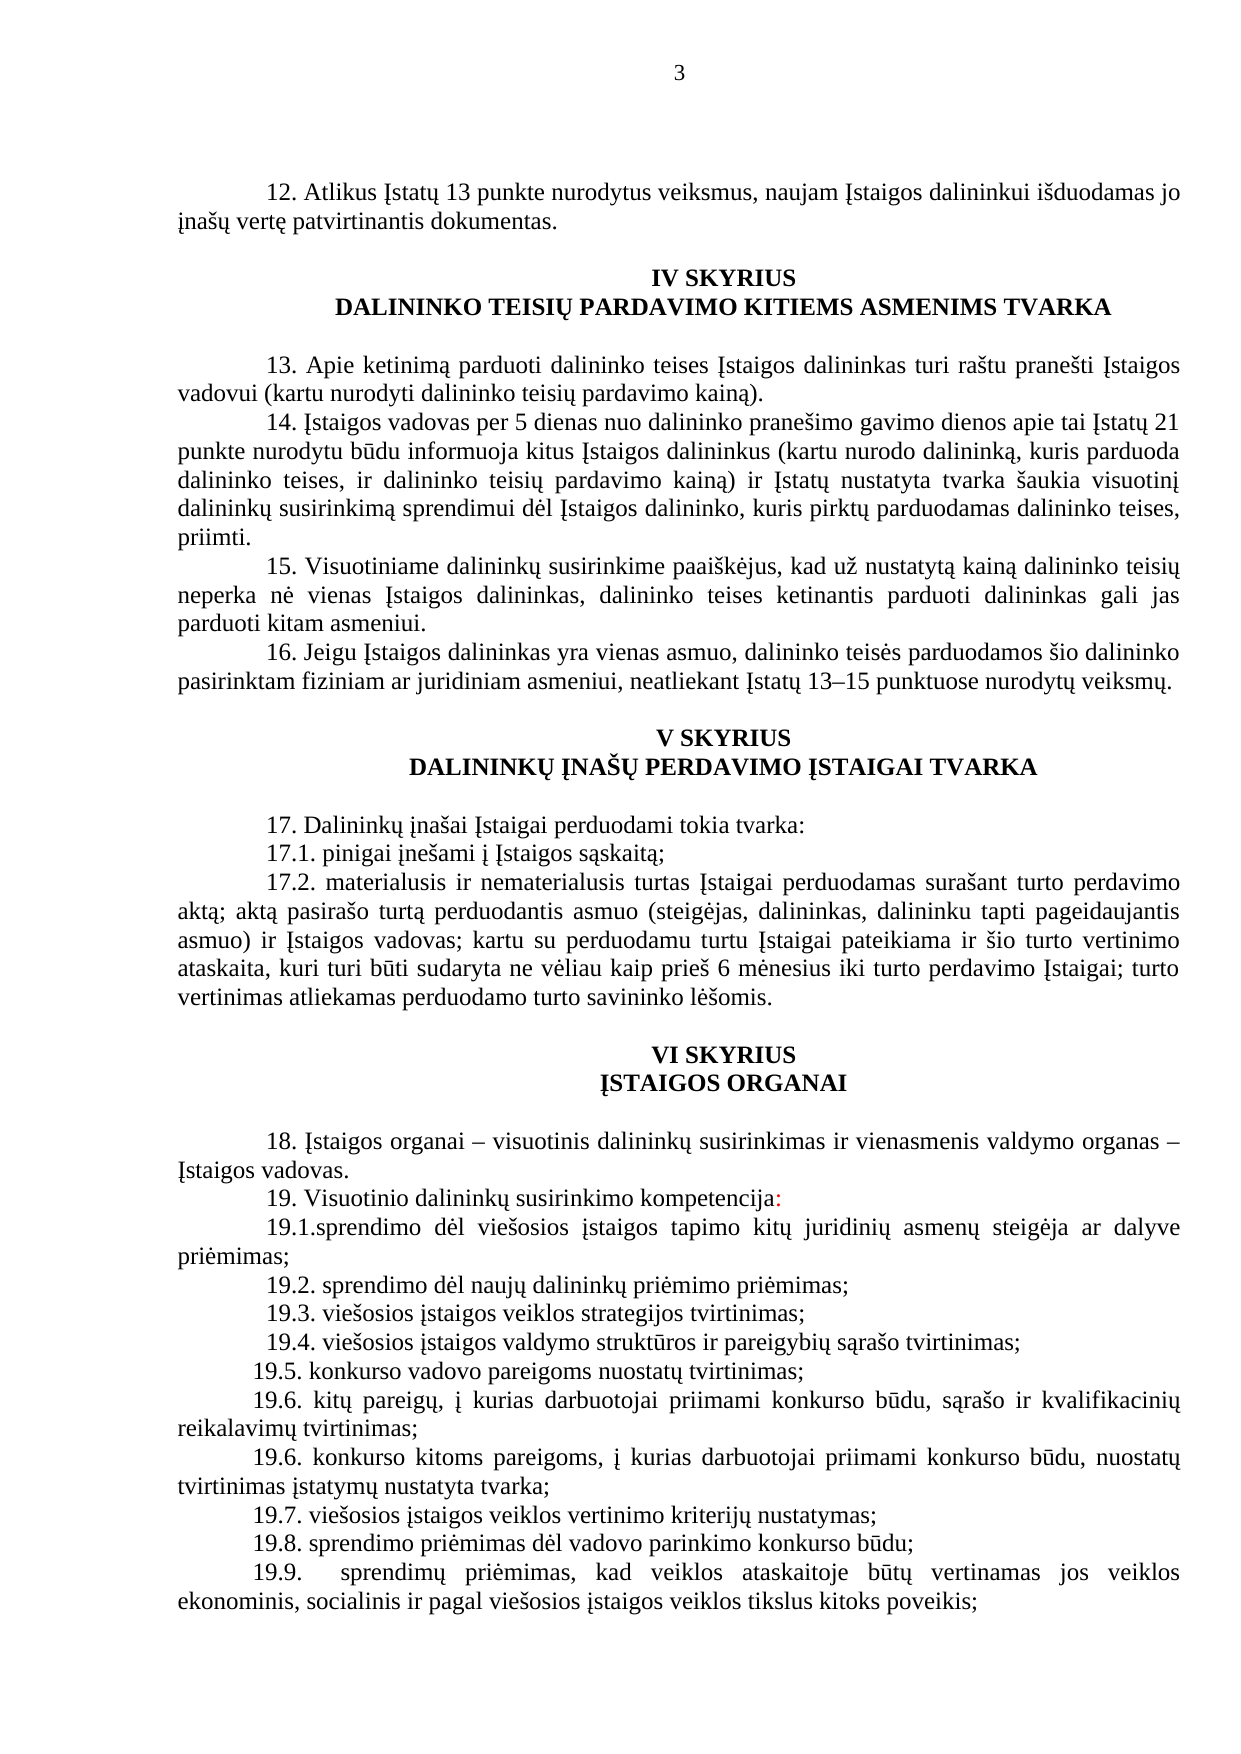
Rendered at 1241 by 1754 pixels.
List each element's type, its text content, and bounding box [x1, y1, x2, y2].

text 17.1. pinigai įnešami į Įstaigos sąskaitą; [177, 838, 1181, 867]
text 15. Visuotiniame dalininkų susirinkime paaiškėjus, kad už nustatytą kainą dalininko teisių neperka nė vienas Įstaigos dalininkas, dalininko teises ketinantis parduoti dalininkas gali jas parduoti kitam asmeniui. [177, 551, 1181, 637]
text ĮSTAIGOS ORGANAI [177, 1068, 1181, 1097]
text 12. Atlikus Įstatų 13 punkte nurodytus veiksmus, naujam Įstaigos dalininkui išduodamas jo įnašų vertę patvirtinantis dokumentas. [177, 177, 1181, 235]
text 19.9. sprendimų priėmimas, kad veiklos ataskaitoje būtų vertinamas jos veiklos ekonominis, socialinis ir pagal viešosios įstaigos veiklos tikslus kitoks poveikis; [177, 1557, 1181, 1615]
text 19.7. viešosios įstaigos veiklos vertinimo kriterijų nustatymas; [177, 1500, 1181, 1528]
text DALININKŲ ĮNAŠŲ PERDAVIMO ĮSTAIGAI TVARKA [177, 752, 1181, 781]
text 19.1.sprendimo dėl viešosios įstaigos tapimo kitų juridinių asmenų steigėja ar dalyve priėmimas; [177, 1212, 1181, 1270]
text 19.6. kitų pareigų, į kurias darbuotojai priimami konkurso būdu, sąrašo ir kvalifikacinių reikalavimų tvirtinimas; [177, 1385, 1181, 1442]
text 19.5. konkurso vadovo pareigoms nuostatų tvirtinimas; [177, 1356, 1181, 1385]
text DALININKO TEISIŲ PARDAVIMO KITIEMS ASMENIMS TVARKA [177, 292, 1181, 321]
text 17. Dalininkų įnašai Įstaigai perduodami tokia tvarka: [177, 810, 1181, 838]
text 19.8. sprendimo priėmimas dėl vadovo parinkimo konkurso būdu; [177, 1528, 1181, 1557]
text 19.2. sprendimo dėl naujų dalininkų priėmimo priėmimas; [177, 1270, 1181, 1298]
text 19.6. konkurso kitoms pareigoms, į kurias darbuotojai priimami konkurso būdu, nuostatų tvirtinimas įstatymų nustatyta tvarka; [177, 1442, 1181, 1500]
text 14. Įstaigos vadovas per 5 dienas nuo dalininko pranešimo gavimo dienos apie tai Įstatų 21 punkte nurodytu būdu informuoja kitus Įstaigos dalininkus (kartu nurodo dalininką, kuris parduoda dalininko teises, ir dalininko teisių pardavimo kainą) ir Įstatų nustatyta tvarka šaukia visuotinį dalininkų susirinkimą sprendimui dėl Įstaigos dalininko, kuris pirktų parduodamas dalininko teises, priimti. [177, 407, 1181, 551]
text 19. Visuotinio dalininkų susirinkimo kompetencija: [177, 1183, 1181, 1212]
text 13. Apie ketinimą parduoti dalininko teises Įstaigos dalininkas turi raštu pranešti Įstaigos vadovui (kartu nurodyti dalininko teisių pardavimo kainą). [177, 350, 1181, 407]
text 17.2. materialusis ir nematerialusis turtas Įstaigai perduodamas surašant turto perdavimo aktą; aktą pasirašo turtą perduodantis asmuo (steigėjas, dalininkas, dalininku tapti pageidaujantis asmuo) ir Įstaigos vadovas; kartu su perduodamu turtu Įstaigai pateikiama ir šio turto vertinimo ataskaita, kuri turi būti sudaryta ne vėliau kaip prieš 6 mėnesius iki turto perdavimo Įstaigai; turto vertinimas atliekamas perduodamo turto savininko lėšomis. [177, 867, 1181, 1011]
text V SKYRIUS [177, 723, 1181, 752]
text 19.3. viešosios įstaigos veiklos strategijos tvirtinimas; [177, 1298, 1181, 1327]
text IV SKYRIUS [177, 263, 1181, 292]
text 16. Jeigu Įstaigos dalininkas yra vienas asmuo, dalininko teisės parduodamos šio dalininko pasirinktam fiziniam ar juridiniam asmeniui, neatliekant Įstatų 13–15 punktuose nurodytų veiksmų. [177, 637, 1181, 695]
text 18. Įstaigos organai – visuotinis dalininkų susirinkimas ir vienasmenis valdymo organas – Įstaigos vadovas. [177, 1126, 1181, 1183]
text 19.4. viešosios įstaigos valdymo struktūros ir pareigybių sąrašo tvirtinimas; [177, 1327, 1181, 1356]
text VI SKYRIUS [177, 1040, 1181, 1068]
